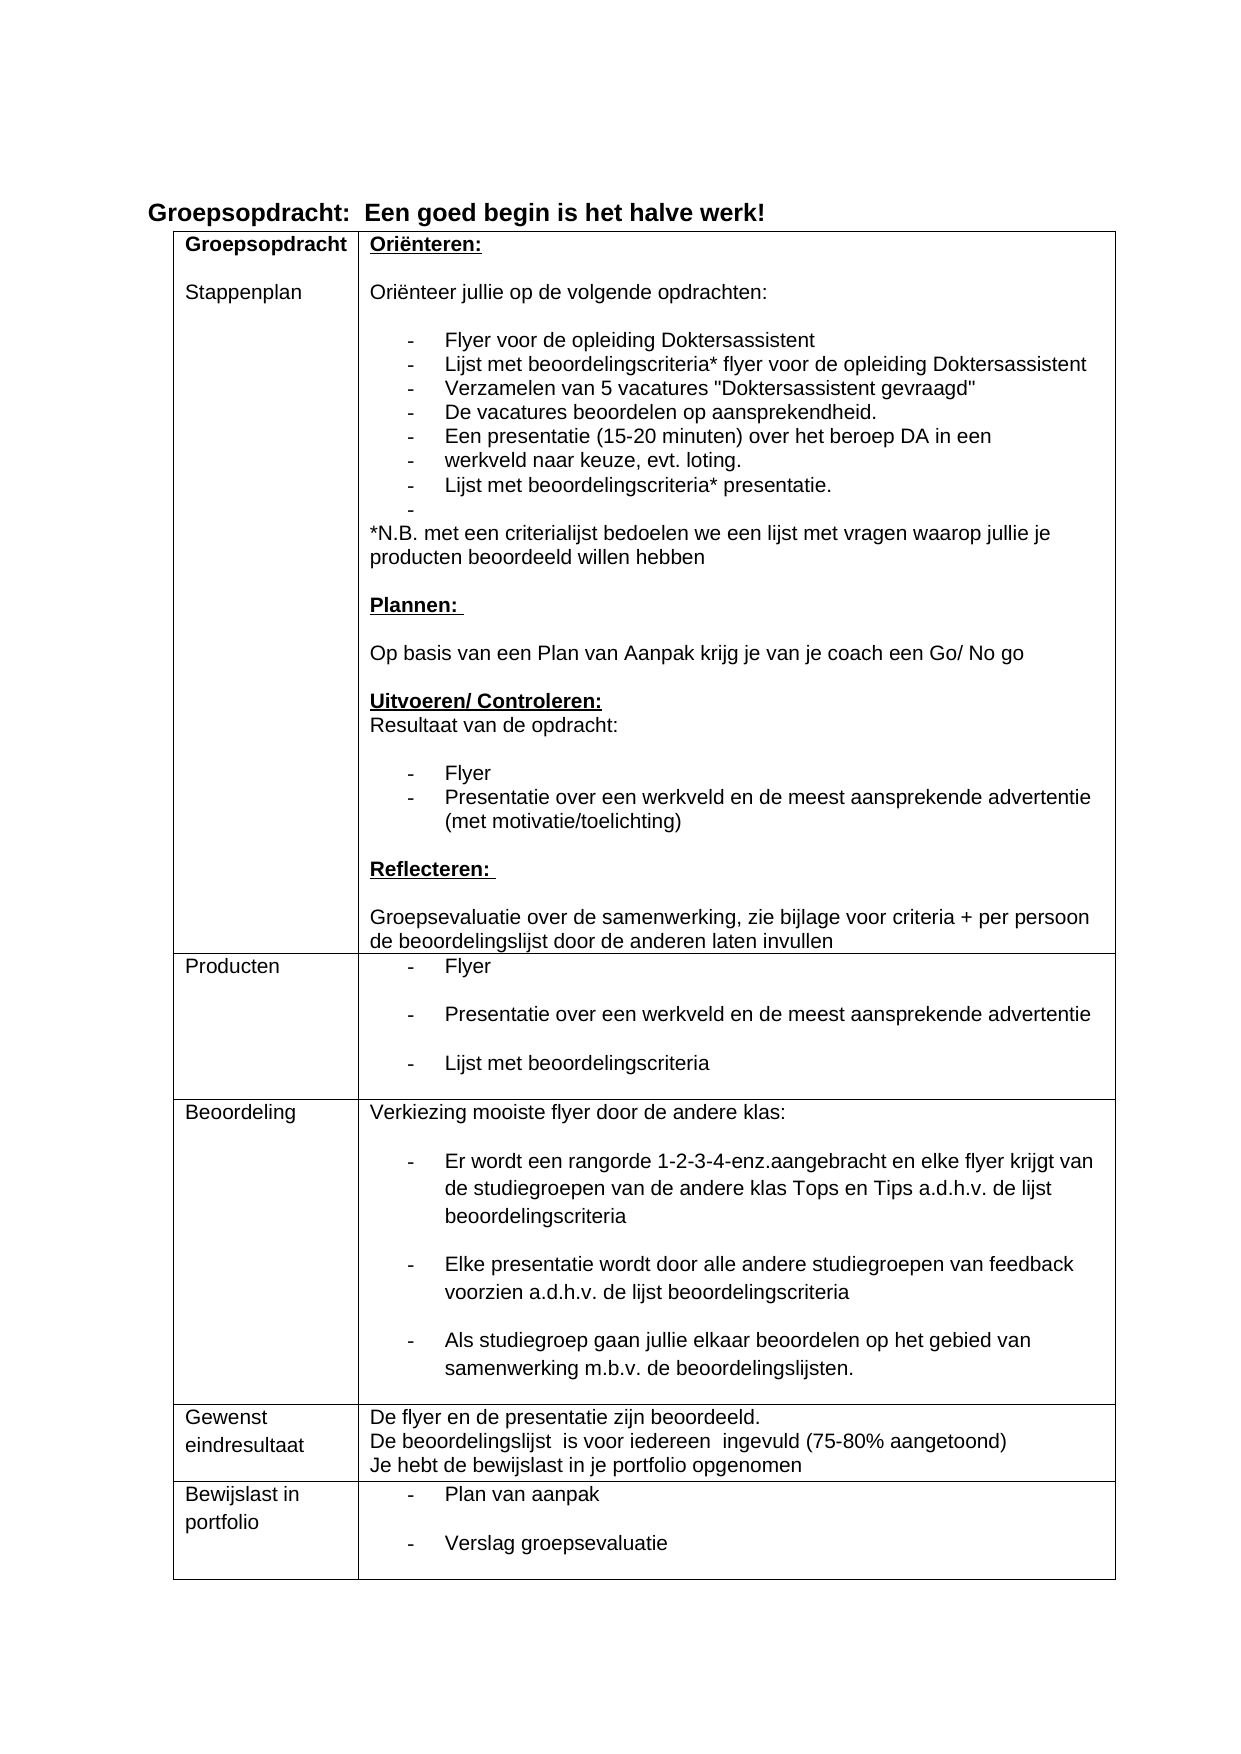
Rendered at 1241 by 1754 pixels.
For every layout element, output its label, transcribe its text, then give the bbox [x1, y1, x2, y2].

table_cell Gewenst eindresultaat [174, 1405, 358, 1481]
table_cell Beoordeling [174, 1100, 358, 1404]
table_cell Producten [174, 954, 358, 1099]
table_cell De flyer en de presentatie zijn beoordeeld. De beoordelingslijst is voor iedereen ingevuld (75-80% aangetoond) Je hebt de bewijslast in je portfolio opgenomen [359, 1405, 1115, 1481]
table_header Groepsopdracht Stappenplan [174, 232, 358, 952]
table_cell Verkiezing mooiste flyer door de andere klas: Er wordt een rangorde 1-2-3-4-enz.aangebracht en elke flyer krijgt van de studiegroepen van de andere klas Tops en Tips a.d.h.v. de lijst beoordelingscriteria Elke presentatie wordt door alle andere studiegroepen van feedback voorzien a.d.h.v. de lijst beoordelingscriteria Als studiegroep gaan jullie elkaar beoordelen op het gebied van samenwerking m.b.v. de beoordelingslijsten. [359, 1100, 1115, 1404]
subtitle Groepsopdracht: Een goed begin is het halve werk! [148, 198, 1093, 226]
table_header Oriënteren: Oriënteer jullie op de volgende opdrachten: Flyer voor de opleiding Doktersassistent Lijst met beoordelingscriteria* flyer voor de opleiding Doktersassistent Verzamelen van 5 vacatures "Doktersassistent gevraagd" De vacatures beoordelen op aansprekendheid. Een presentatie (15-20 minuten) over het beroep DA in een werkveld naar keuze, evt. loting. Lijst met beoordelingscriteria* presentatie. *N.B. met een criterialijst bedoelen we een lijst met vragen waarop jullie je producten beoordeeld willen hebben Plannen: Op basis van een Plan van Aanpak krijg je van je coach een Go/ No go Uitvoeren/ Controleren: Resultaat van de opdracht: Flyer Presentatie over een werkveld en de meest aansprekende advertentie (met motivatie/toelichting) Reflecteren: Groepsevaluatie over de samenwerking, zie bijlage voor criteria + per persoon de beoordelingslijst door de anderen laten invullen [359, 232, 1115, 952]
table_cell Flyer Presentatie over een werkveld en de meest aansprekende advertentie Lijst met beoordelingscriteria [359, 954, 1115, 1099]
table_cell Bewijslast in portfolio [174, 1482, 358, 1579]
table_cell Plan van aanpak Verslag groepsevaluatie [359, 1482, 1115, 1579]
